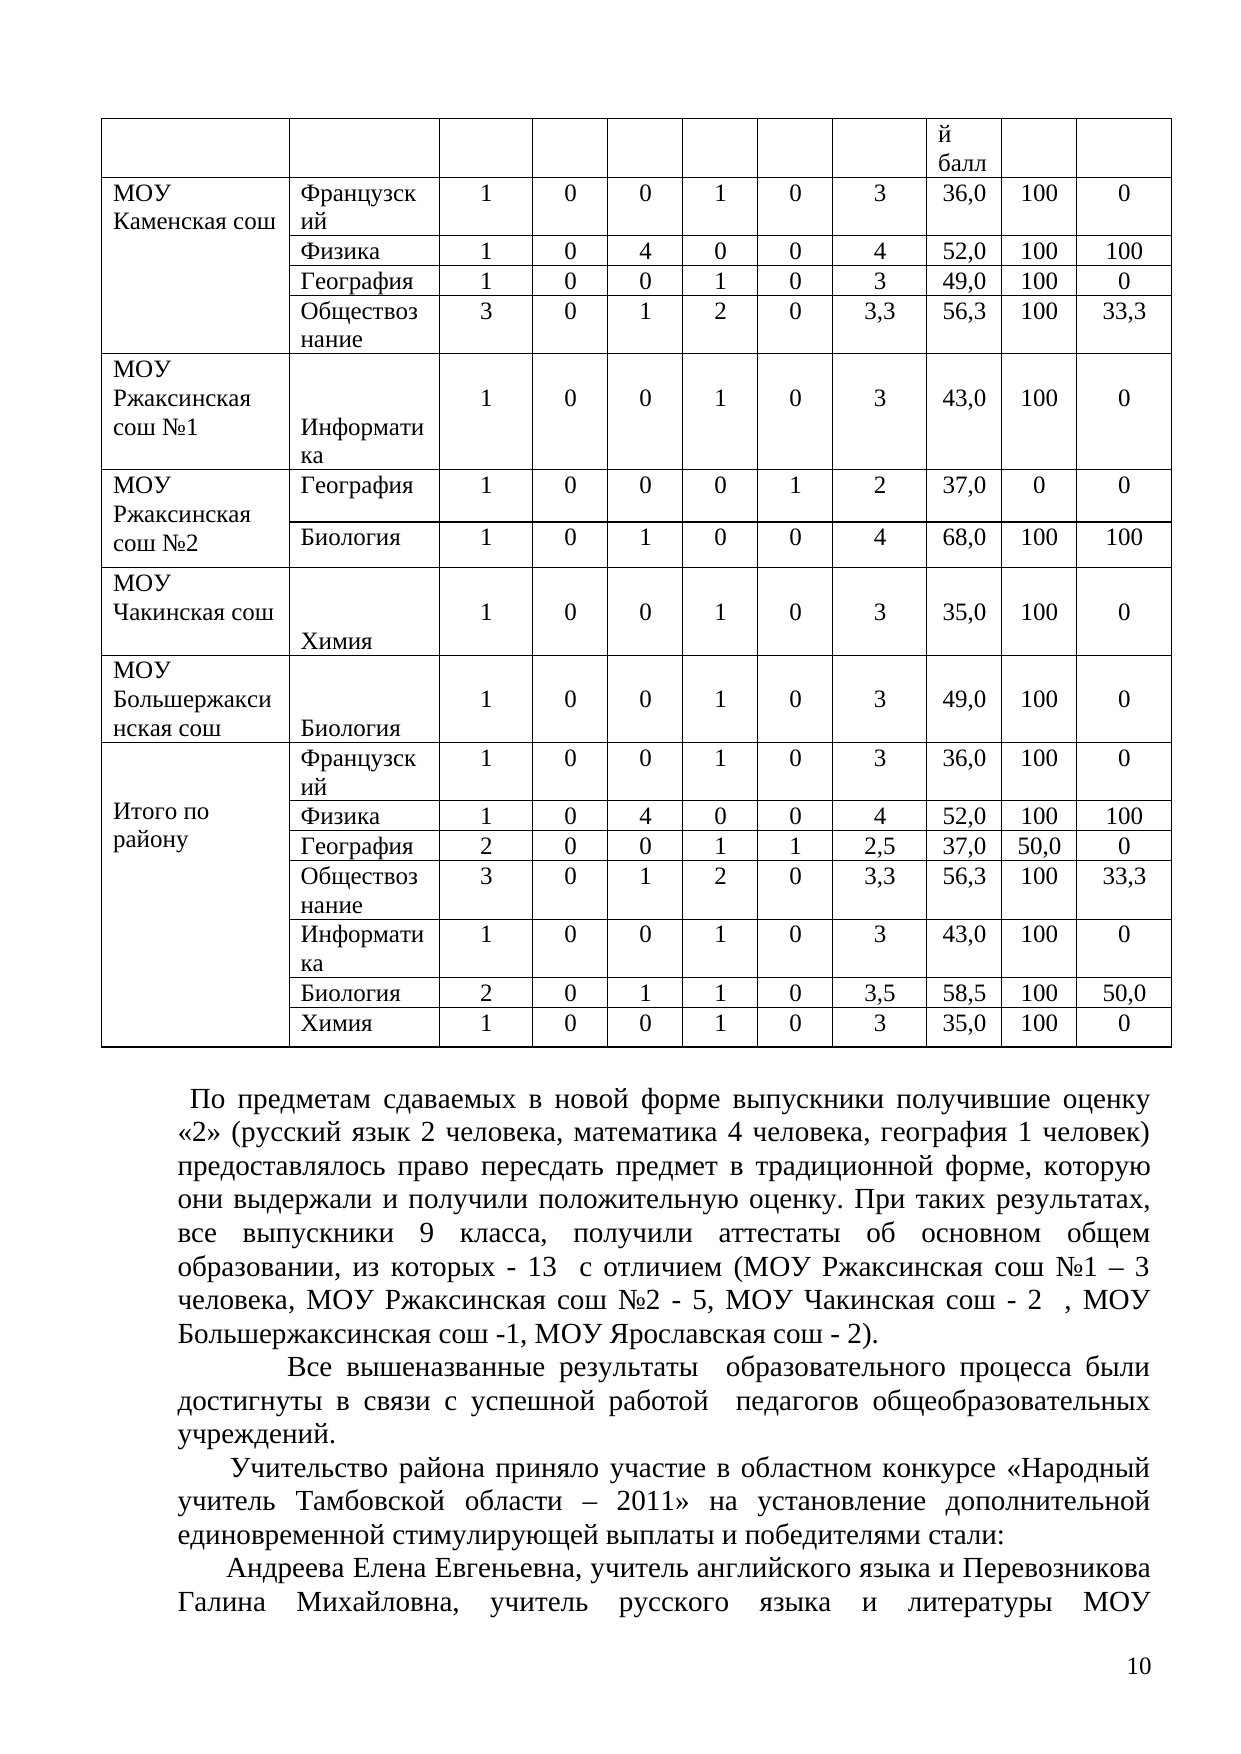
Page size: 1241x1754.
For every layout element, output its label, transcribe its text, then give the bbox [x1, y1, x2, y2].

table_cell 0 [533, 523, 607, 567]
table_cell 100 [1077, 523, 1171, 567]
table_cell 1 [683, 1008, 757, 1046]
table_cell 3 [833, 178, 926, 235]
table_cell 0 [758, 296, 832, 353]
table_cell Физика [290, 236, 439, 265]
table_cell 100 [1077, 236, 1171, 265]
table_cell 3 [440, 296, 532, 353]
table_cell МОУ Ржаксинская сош №1 [102, 354, 289, 469]
table_cell 0 [608, 920, 682, 977]
table_cell 33,3 [1077, 296, 1171, 353]
table_cell 0 [758, 1008, 832, 1046]
table_cell 0 [533, 861, 607, 918]
table_cell 0 [1077, 743, 1171, 800]
table_cell 0 [1077, 656, 1171, 742]
text Андреева Елена Евгеньевна, учитель английского языка и Перевозникова Галина Михайловна, учитель русского языка и литературы МОУ [177, 1551, 1152, 1618]
table_cell 0 [758, 920, 832, 977]
table_cell 3 [833, 920, 926, 977]
table_cell 100 [1002, 656, 1076, 742]
table_cell 1 [440, 470, 532, 521]
table_cell 0 [533, 236, 607, 265]
table_cell 36,0 [927, 743, 1001, 800]
table_cell 36,0 [927, 178, 1001, 235]
table_header [833, 119, 926, 177]
table_cell 50,0 [1077, 978, 1171, 1007]
table_cell География [290, 266, 439, 295]
table_cell 1 [608, 523, 682, 567]
table_cell Обществознание [290, 296, 439, 353]
table_cell 100 [1002, 801, 1076, 830]
table_cell 0 [683, 236, 757, 265]
table_cell 1 [440, 801, 532, 830]
table_cell 4 [608, 801, 682, 830]
table_cell 0 [758, 236, 832, 265]
table_cell 100 [1002, 296, 1076, 353]
table_header [290, 119, 439, 177]
table_cell 100 [1002, 354, 1076, 469]
table_cell 1 [683, 978, 757, 1007]
table_cell 3 [833, 354, 926, 469]
table_cell 1 [758, 470, 832, 521]
table_cell 0 [758, 266, 832, 295]
table_cell 0 [533, 178, 607, 235]
text По предметам сдаваемых в новой форме выпускники получившие оценку «2» (русский язык 2 человека, математика 4 человека, география 1 человек) предоставлялось право пересдать предмет в традиционной форме, которую они выдержали и получили положительную оценку. При таких результатах, все выпускники 9 класса, получили аттестаты об основном общем образовании, из которых - 13 с отличием (МОУ Ржаксинская сош №1 – 3 человека, МОУ Ржаксинская сош №2 - 5, МОУ Чакинская сош - 2 , МОУ Большержаксинская сош -1, МОУ Ярославская сош - 2). [177, 1081, 1152, 1349]
table_cell 0 [758, 656, 832, 742]
table_cell 0 [533, 354, 607, 469]
table_cell 100 [1002, 236, 1076, 265]
table_cell 3 [833, 656, 926, 742]
table_cell 2 [833, 470, 926, 521]
table_cell 1 [440, 743, 532, 800]
table_cell 2 [440, 831, 532, 860]
table_cell 100 [1002, 523, 1076, 567]
table_cell 0 [533, 1008, 607, 1046]
table_cell Итого по району [102, 743, 289, 1046]
table_cell 1 [440, 656, 532, 742]
table_cell 52,0 [927, 801, 1001, 830]
table_cell 1 [608, 296, 682, 353]
table_cell [608, 119, 682, 177]
table_cell 1 [758, 831, 832, 860]
table_cell 0 [1077, 1008, 1171, 1046]
table_cell [533, 119, 607, 177]
table_cell 68,0 [927, 523, 1001, 567]
table_cell 0 [758, 523, 832, 567]
table_cell 0 [1077, 568, 1171, 654]
table_cell 43,0 [927, 354, 1001, 469]
table_cell Биология [290, 523, 439, 567]
table_cell 1 [683, 656, 757, 742]
table_cell 2,5 [833, 831, 926, 860]
table_cell 0 [683, 523, 757, 567]
table_cell 0 [758, 861, 832, 918]
table_cell 100 [1002, 920, 1076, 977]
table_cell География [290, 470, 439, 521]
table_cell 58,5 [927, 978, 1001, 1007]
table_cell 4 [608, 236, 682, 265]
table_cell 49,0 [927, 656, 1001, 742]
table_cell 100 [1002, 266, 1076, 295]
table_cell 0 [533, 266, 607, 295]
table_cell МОУ Большержаксинская сош [102, 656, 289, 742]
table_header [1077, 119, 1171, 177]
text Все вышеназванные результаты образовательного процесса были достигнуты в связи с успешной работой педагогов общеобразовательных учреждений. [177, 1349, 1152, 1450]
table_cell 0 [608, 178, 682, 235]
table_cell 1 [440, 920, 532, 977]
table_cell 0 [1077, 831, 1171, 860]
table_cell [683, 119, 757, 177]
table_cell 1 [683, 354, 757, 469]
table_cell 49,0 [927, 266, 1001, 295]
table_cell 4 [833, 523, 926, 567]
table_cell 2 [683, 296, 757, 353]
table_cell 0 [533, 470, 607, 521]
table_cell 0 [533, 831, 607, 860]
table_cell 0 [608, 266, 682, 295]
table_cell 1 [440, 568, 532, 654]
table_cell 100 [1002, 861, 1076, 918]
table_cell 2 [683, 861, 757, 918]
table_cell География [290, 831, 439, 860]
table_cell 56,3 [927, 296, 1001, 353]
table_header й балл [927, 119, 1001, 177]
table_cell 1 [440, 266, 532, 295]
table_cell 0 [608, 354, 682, 469]
table_cell 0 [608, 656, 682, 742]
table_cell Французский [290, 178, 439, 235]
table_cell 100 [1077, 801, 1171, 830]
table_cell 0 [533, 656, 607, 742]
table_cell 100 [1002, 978, 1076, 1007]
table_cell 4 [833, 236, 926, 265]
table_cell 35,0 [927, 1008, 1001, 1046]
table_cell 0 [533, 743, 607, 800]
table_cell 0 [758, 978, 832, 1007]
table_cell 56,3 [927, 861, 1001, 918]
table_cell 1 [608, 978, 682, 1007]
table_cell Химия [290, 1008, 439, 1046]
table_cell Обществознание [290, 861, 439, 918]
table_cell МОУ Чакинская сош [102, 568, 289, 654]
table_cell 43,0 [927, 920, 1001, 977]
table_cell 0 [608, 470, 682, 521]
table_cell 3 [833, 568, 926, 654]
table_cell Информатика [290, 920, 439, 977]
table_cell 100 [1002, 568, 1076, 654]
table_cell 3,5 [833, 978, 926, 1007]
table_cell 100 [1002, 743, 1076, 800]
table_cell 100 [1002, 1008, 1076, 1046]
table_cell 0 [608, 568, 682, 654]
table_cell 3,3 [833, 296, 926, 353]
table_cell 35,0 [927, 568, 1001, 654]
table_cell 1 [683, 266, 757, 295]
table_cell 1 [440, 354, 532, 469]
table_cell 0 [533, 978, 607, 1007]
table_cell 37,0 [927, 470, 1001, 521]
table_cell 1 [440, 1008, 532, 1046]
table_cell 0 [608, 743, 682, 800]
text Учительство района приняло участие в областном конкурсе «Народный учитель Тамбовской области – 2011» на установление дополнительной единовременной стимулирующей выплаты и победителями стали: [177, 1450, 1152, 1551]
table_cell 37,0 [927, 831, 1001, 860]
table_cell 33,3 [1077, 861, 1171, 918]
table_cell 3 [833, 266, 926, 295]
table_cell 1 [683, 178, 757, 235]
table_cell 1 [683, 568, 757, 654]
table_cell 2 [440, 978, 532, 1007]
table_header [440, 119, 532, 177]
table_cell 1 [440, 523, 532, 567]
table_cell 0 [683, 801, 757, 830]
table_cell 0 [533, 801, 607, 830]
table_cell 0 [758, 801, 832, 830]
table_cell Физика [290, 801, 439, 830]
table_cell [758, 119, 832, 177]
table_header [102, 119, 289, 177]
table_cell 0 [1077, 266, 1171, 295]
table_cell 1 [683, 743, 757, 800]
table_cell 1 [440, 178, 532, 235]
table_cell 1 [683, 920, 757, 977]
table_cell 0 [1002, 470, 1076, 521]
table_cell 0 [533, 296, 607, 353]
table_cell 0 [758, 178, 832, 235]
table_cell 50,0 [1002, 831, 1076, 860]
table_cell 3,3 [833, 861, 926, 918]
table_cell 0 [1077, 920, 1171, 977]
table_cell Информатика [290, 354, 439, 469]
table_cell Биология [290, 978, 439, 1007]
table_cell 52,0 [927, 236, 1001, 265]
table_cell 1 [440, 236, 532, 265]
table_cell МОУ Каменская сош [102, 178, 289, 353]
table_cell 0 [758, 568, 832, 654]
table_cell 1 [608, 861, 682, 918]
table_cell МОУ Ржаксинская сош №2 [102, 470, 289, 567]
table_cell 0 [608, 831, 682, 860]
table_cell 100 [1002, 178, 1076, 235]
table_cell 0 [758, 354, 832, 469]
table_cell 0 [1077, 178, 1171, 235]
table_cell Французский [290, 743, 439, 800]
table_cell 4 [833, 801, 926, 830]
table_cell 1 [683, 831, 757, 860]
table_cell Биология [290, 656, 439, 742]
table_cell 0 [1077, 354, 1171, 469]
table_cell 3 [833, 743, 926, 800]
table_cell 0 [1077, 470, 1171, 521]
table_cell 0 [533, 920, 607, 977]
table_header [1002, 119, 1076, 177]
table_cell 3 [440, 861, 532, 918]
table_cell 0 [683, 470, 757, 521]
table_cell 0 [608, 1008, 682, 1046]
table_cell 0 [533, 568, 607, 654]
table_cell 3 [833, 1008, 926, 1046]
table_cell 0 [758, 743, 832, 800]
table_cell Химия [290, 568, 439, 654]
